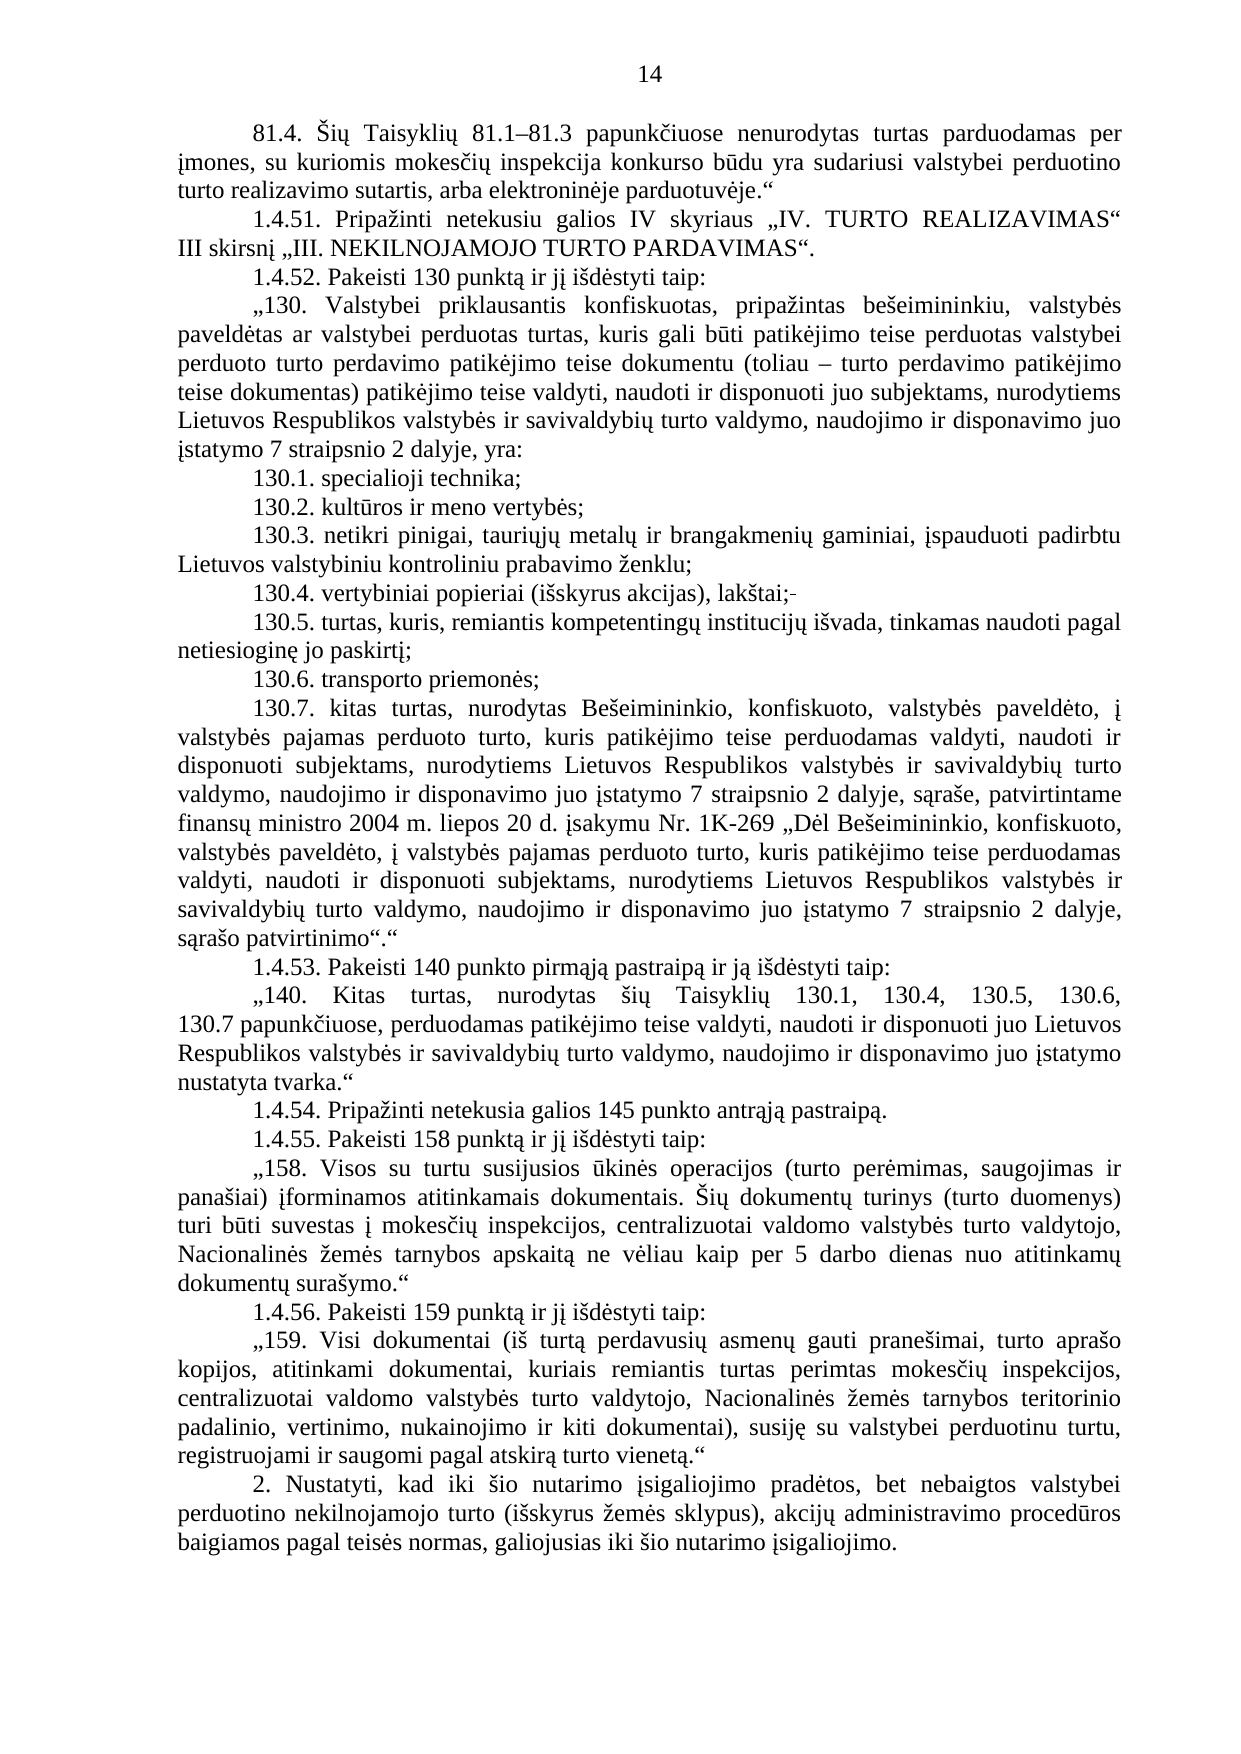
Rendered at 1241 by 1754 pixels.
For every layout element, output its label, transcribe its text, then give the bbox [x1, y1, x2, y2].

text 1.4.55. Pakeisti 158 punktą ir jį išdėstyti taip: [177, 1124, 1122, 1153]
text „140. Kitas turtas, nurodytas šių Taisyklių 130.1, 130.4, 130.5, 130.6, 130.7 papunkčiuose, perduodamas patikėjimo teise valdyti, naudoti ir disponuoti juo Lietuvos Respublikos valstybės ir savivaldybių turto valdymo, naudojimo ir disponavimo juo įstatymo nustatyta tvarka.“ [177, 981, 1122, 1096]
text 130.2. kultūros ir meno vertybės; [177, 492, 1122, 521]
text 130.3. netikri pinigai, tauriųjų metalų ir brangakmenių gaminiai, įspauduoti padirbtu Lietuvos valstybiniu kontroliniu prabavimo ženklu; [177, 521, 1122, 578]
text 81.4. Šių Taisyklių 81.1–81.3 papunkčiuose nenurodytas turtas parduodamas per įmones, su kuriomis mokesčių inspekcija konkurso būdu yra sudariusi valstybei perduotino turto realizavimo sutartis, arba elektroninėje parduotuvėje.“ [177, 118, 1122, 204]
text „159. Visi dokumentai (iš turtą perdavusių asmenų gauti pranešimai, turto aprašo kopijos, atitinkami dokumentai, kuriais remiantis turtas perimtas mokesčių inspekcijos, centralizuotai valdomo valstybės turto valdytojo, Nacionalinės žemės tarnybos teritorinio padalinio, vertinimo, nukainojimo ir kiti dokumentai), susiję su valstybei perduotinu turtu, registruojami ir saugomi pagal atskirą turto vienetą.“ [177, 1326, 1122, 1469]
text 1.4.51. Pripažinti netekusiu galios IV skyriaus „IV. TURTO REALIZAVIMAS“ III skirsnį „III. NEKILNOJAMOJO TURTO PARDAVIMAS“. [177, 204, 1122, 262]
text 1.4.56. Pakeisti 159 punktą ir jį išdėstyti taip: [177, 1297, 1122, 1326]
text 130.6. transporto priemonės; [177, 664, 1122, 693]
text 130.5. turtas, kuris, remiantis kompetentingų institucijų išvada, tinkamas naudoti pagal netiesioginę jo paskirtį; [177, 607, 1122, 664]
text 130.1. specialioji technika; [177, 463, 1122, 492]
text „158. Visos su turtu susijusios ūkinės operacijos (turto perėmimas, saugojimas ir panašiai) įforminamos atitinkamais dokumentais. Šių dokumentų turinys (turto duomenys) turi būti suvestas į mokesčių inspekcijos, centralizuotai valdomo valstybės turto valdytojo, Nacionalinės žemės tarnybos apskaitą ne vėliau kaip per 5 darbo dienas nuo atitinkamų dokumentų surašymo.“ [177, 1153, 1122, 1297]
text 1.4.54. Pripažinti netekusia galios 145 punkto antrąją pastraipą. [177, 1096, 1122, 1124]
text 130.4. vertybiniai popieriai (išskyrus akcijas), lakštai; [177, 578, 1122, 607]
text 1.4.53. Pakeisti 140 punkto pirmąją pastraipą ir ją išdėstyti taip: [177, 952, 1122, 981]
text 2. Nustatyti, kad iki šio nutarimo įsigaliojimo pradėtos, bet nebaigtos valstybei perduotino nekilnojamojo turto (išskyrus žemės sklypus), akcijų administravimo procedūros baigiamos pagal teisės normas, galiojusias iki šio nutarimo įsigaliojimo. [177, 1469, 1122, 1556]
text 1.4.52. Pakeisti 130 punktą ir jį išdėstyti taip: [177, 262, 1122, 291]
text „130. Valstybei priklausantis konfiskuotas, pripažintas bešeimininkiu, valstybės paveldėtas ar valstybei perduotas turtas, kuris gali būti patikėjimo teise perduotas valstybei perduoto turto perdavimo patikėjimo teise dokumentu (toliau – turto perdavimo patikėjimo teise dokumentas) patikėjimo teise valdyti, naudoti ir disponuoti juo subjektams, nurodytiems Lietuvos Respublikos valstybės ir savivaldybių turto valdymo, naudojimo ir disponavimo juo įstatymo 7 straipsnio 2 dalyje, yra: [177, 291, 1122, 463]
text 130.7. kitas turtas, nurodytas Bešeimininkio, konfiskuoto, valstybės paveldėto, į valstybės pajamas perduoto turto, kuris patikėjimo teise perduodamas valdyti, naudoti ir disponuoti subjektams, nurodytiems Lietuvos Respublikos valstybės ir savivaldybių turto valdymo, naudojimo ir disponavimo juo įstatymo 7 straipsnio 2 dalyje, sąraše, patvirtintame finansų ministro 2004 m. liepos 20 d. įsakymu Nr. 1K-269 „Dėl Bešeimininkio, konfiskuoto, valstybės paveldėto, į valstybės pajamas perduoto turto, kuris patikėjimo teise perduodamas valdyti, naudoti ir disponuoti subjektams, nurodytiems Lietuvos Respublikos valstybės ir savivaldybių turto valdymo, naudojimo ir disponavimo juo įstatymo 7 straipsnio 2 dalyje, sąrašo patvirtinimo“.“ [177, 693, 1122, 952]
